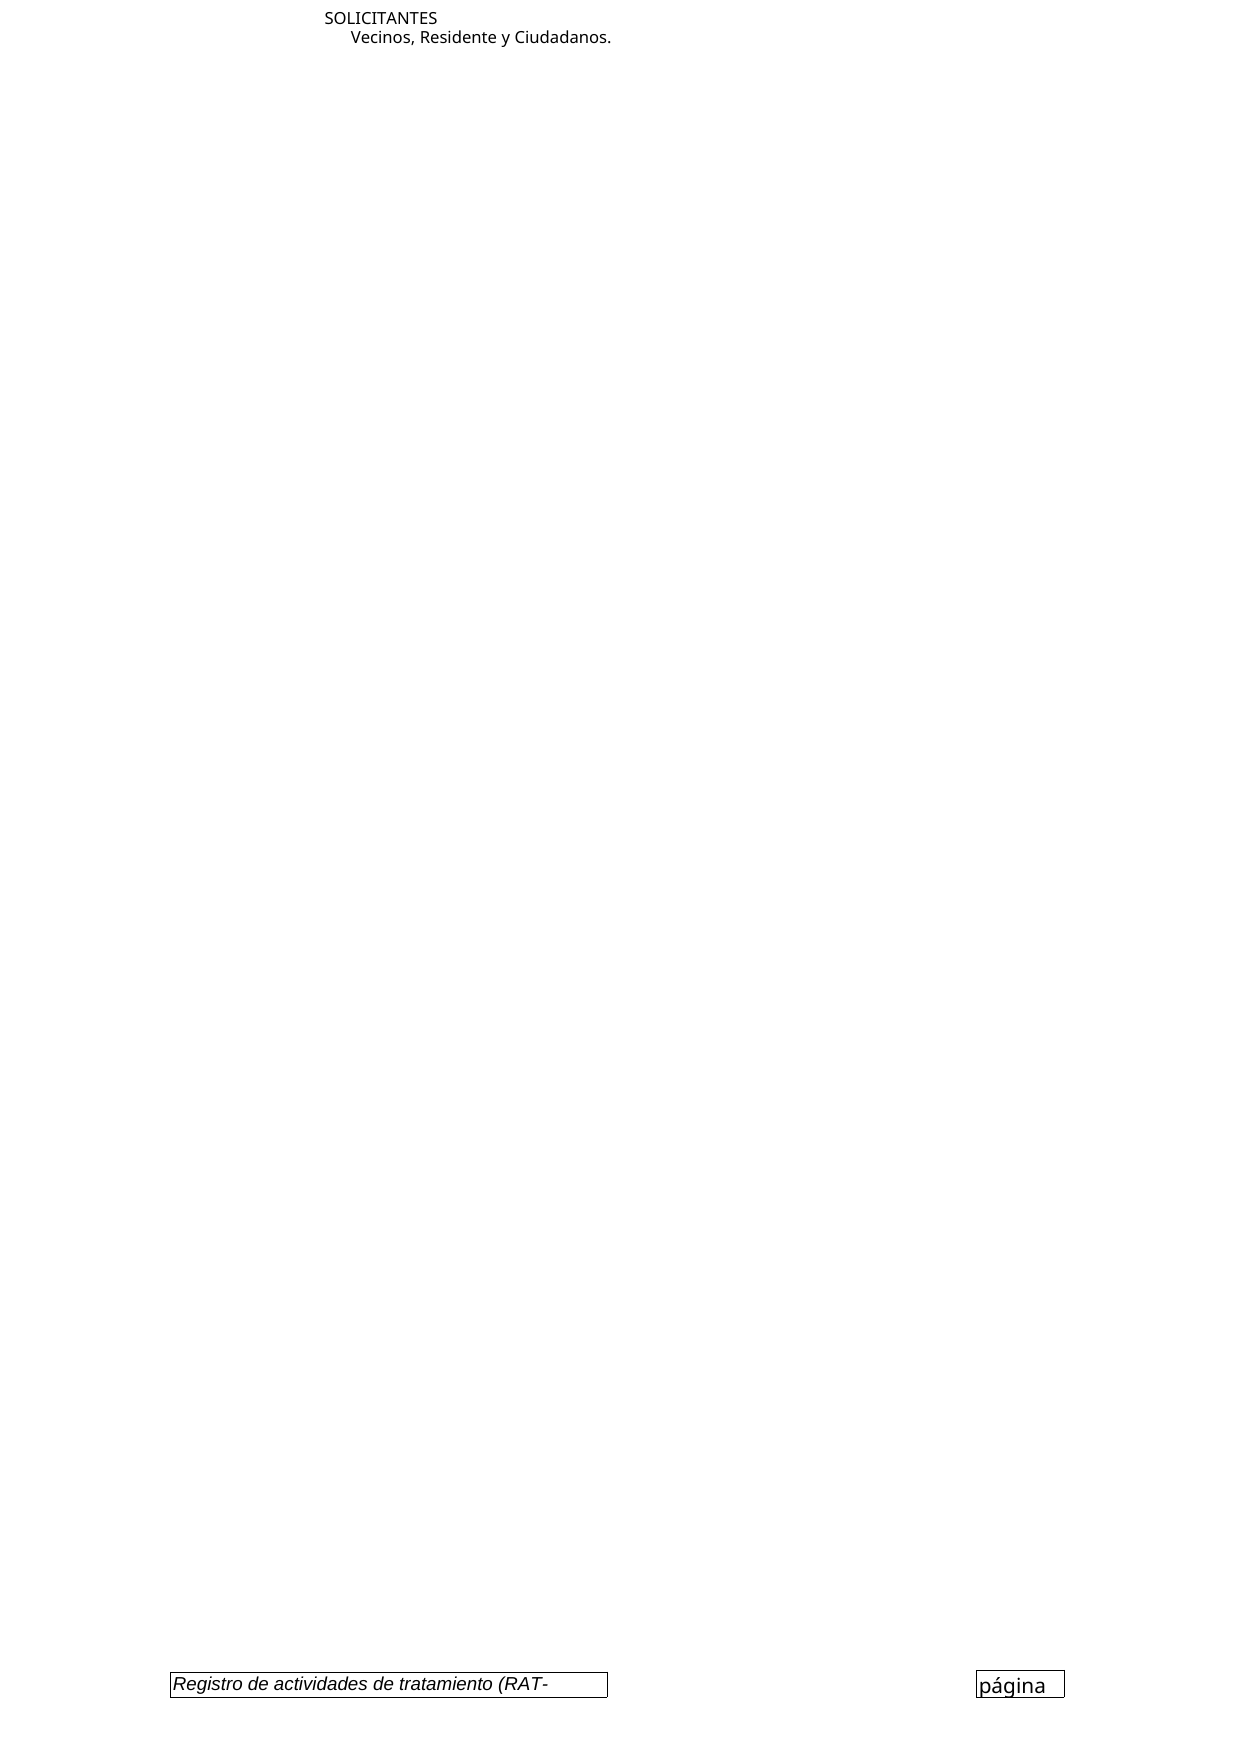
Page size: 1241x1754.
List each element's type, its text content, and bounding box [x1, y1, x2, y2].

table_cell [162, 6, 324, 46]
table_cell SOLICITANTES Vecinos, Residente y Ciudadanos. [324, 6, 1068, 46]
